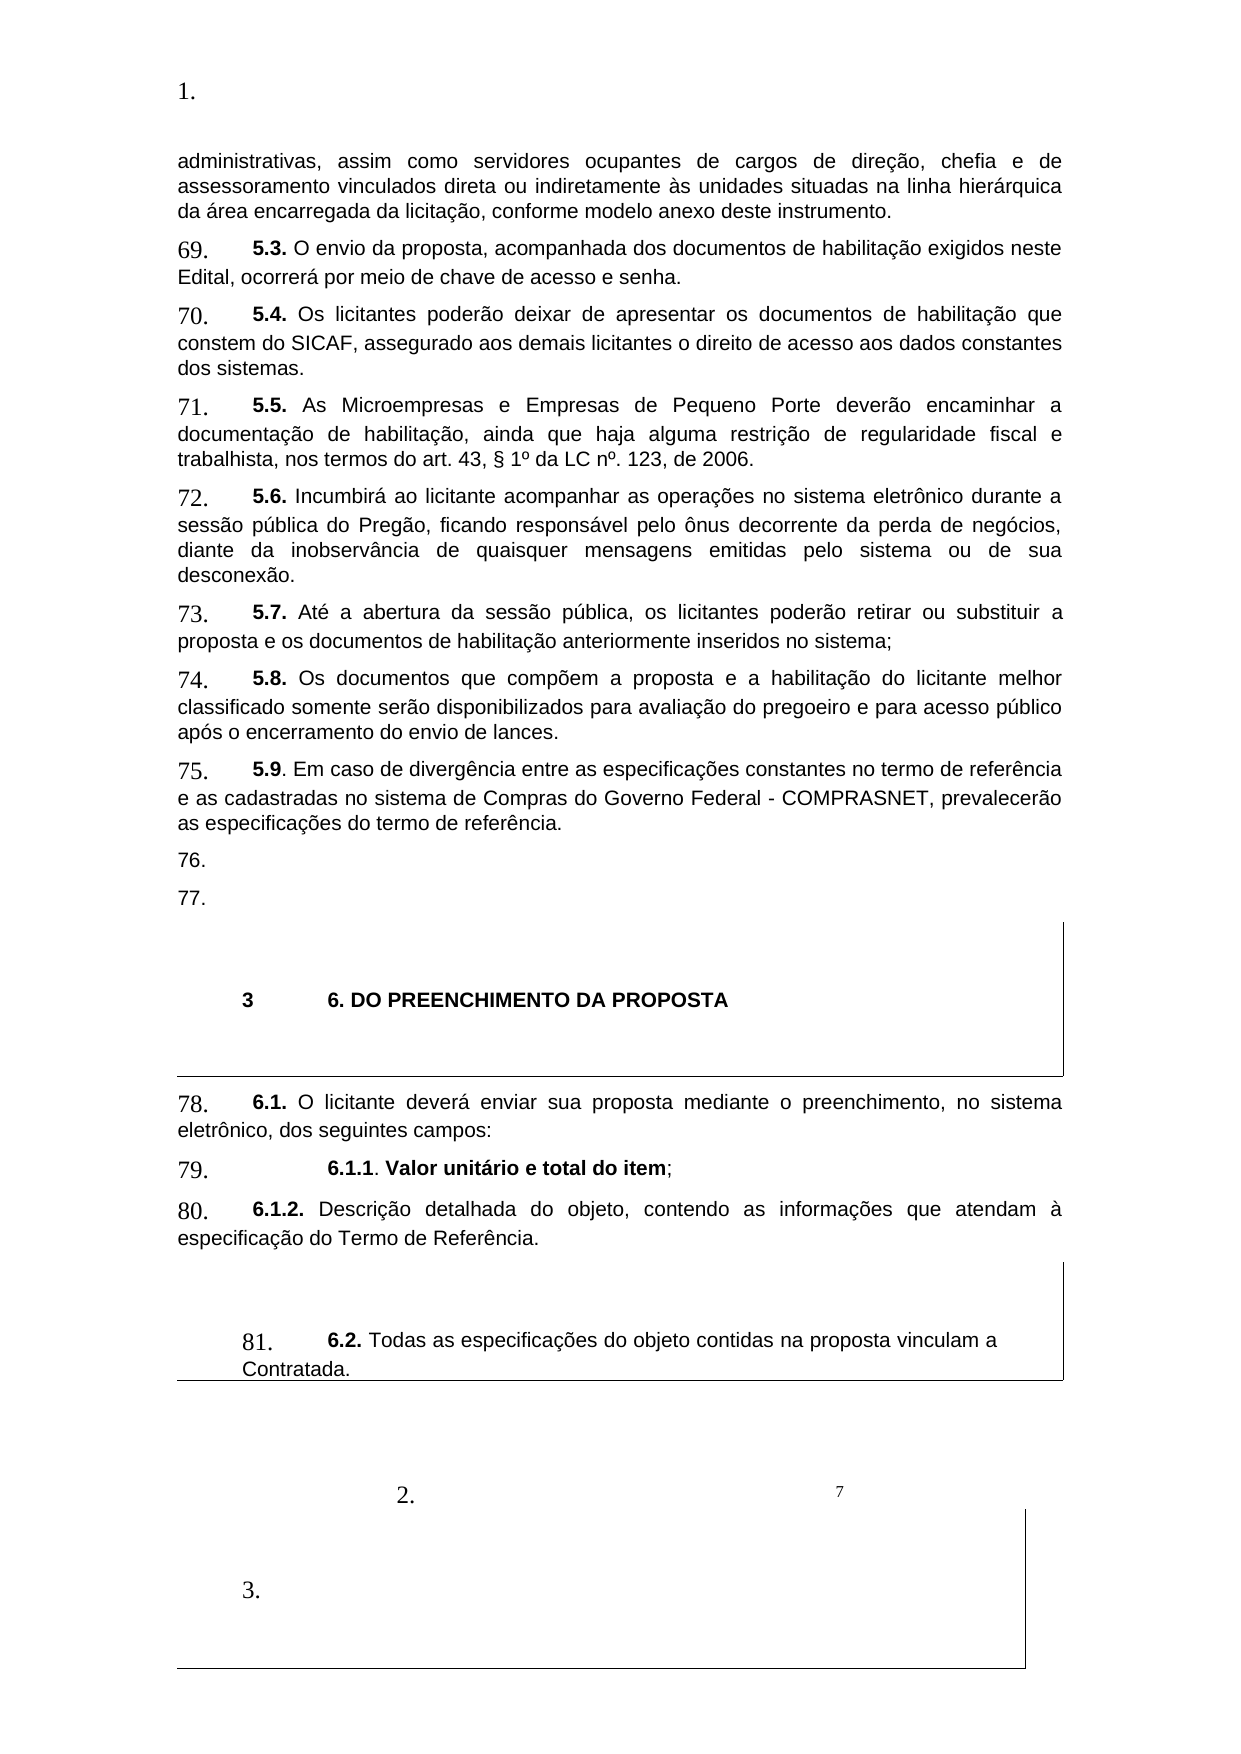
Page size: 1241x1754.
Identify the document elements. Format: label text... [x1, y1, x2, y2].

subtitle 6.2. Todas as especificações do objeto contidas na proposta vinculam a Contratada. [177, 1262, 1063, 1380]
subtitle 5.6. Incumbirá ao licitante acompanhar as operações no sistema eletrônico durante a sessão pública do Pregão, ficando responsável pelo ônus decorrente da perda de negócios, diante da inobservância de quaisquer mensagens emitidas pelo sistema ou de sua desconexão. [177, 483, 1063, 587]
subtitle 5.9. Em caso de divergência entre as especificações constantes no termo de referência e as cadastradas no sistema de Compras do Governo Federal - COMPRASNET, prevalecerão as especificações do termo de referência. [177, 756, 1063, 835]
subtitle 5.3. O envio da proposta, acompanhada dos documentos de habilitação exigidos neste Edital, ocorrerá por meio de chave de acesso e senha. [177, 235, 1063, 288]
subtitle 5.5. As Microempresas e Empresas de Pequeno Porte deverão encaminhar a documentação de habilitação, ainda que haja alguma restrição de regularidade fiscal e trabalhista, nos termos do art. 43, § 1º da LC nº. 123, de 2006. [177, 392, 1063, 471]
list 6. DO PREENCHIMENTO DA PROPOSTA [177, 922, 1063, 1076]
subtitle 5.4. Os licitantes poderão deixar de apresentar os documentos de habilitação que constem do SICAF, assegurado aos demais licitantes o direito de acesso aos dados constantes dos sistemas. [177, 301, 1063, 379]
subtitle administrativas, assim como servidores ocupantes de cargos de direção, chefia e de assessoramento vinculados direta ou indiretamente às unidades situadas na linha hierárquica da área encarregada da licitação, conforme modelo anexo deste instrumento. [177, 148, 1063, 222]
subtitle 6.1.2. Descrição detalhada do objeto, contendo as informações que atendam à especificação do Termo de Referência. [177, 1196, 1063, 1250]
subtitle 6.1. O licitante deverá enviar sua proposta mediante o preenchimento, no sistema eletrônico, dos seguintes campos: [177, 1089, 1063, 1142]
subtitle 6.1.1. Valor unitário e total do item; [177, 1155, 1063, 1183]
subtitle 5.8. Os documentos que compõem a proposta e a habilitação do licitante melhor classificado somente serão disponibilizados para avaliação do pregoeiro e para acesso público após o encerramento do envio de lances. [177, 665, 1063, 744]
subtitle 5.7. Até a abertura da sessão pública, os licitantes poderão retirar ou substituir a proposta e os documentos de habilitação anteriormente inseridos no sistema; [177, 599, 1063, 653]
